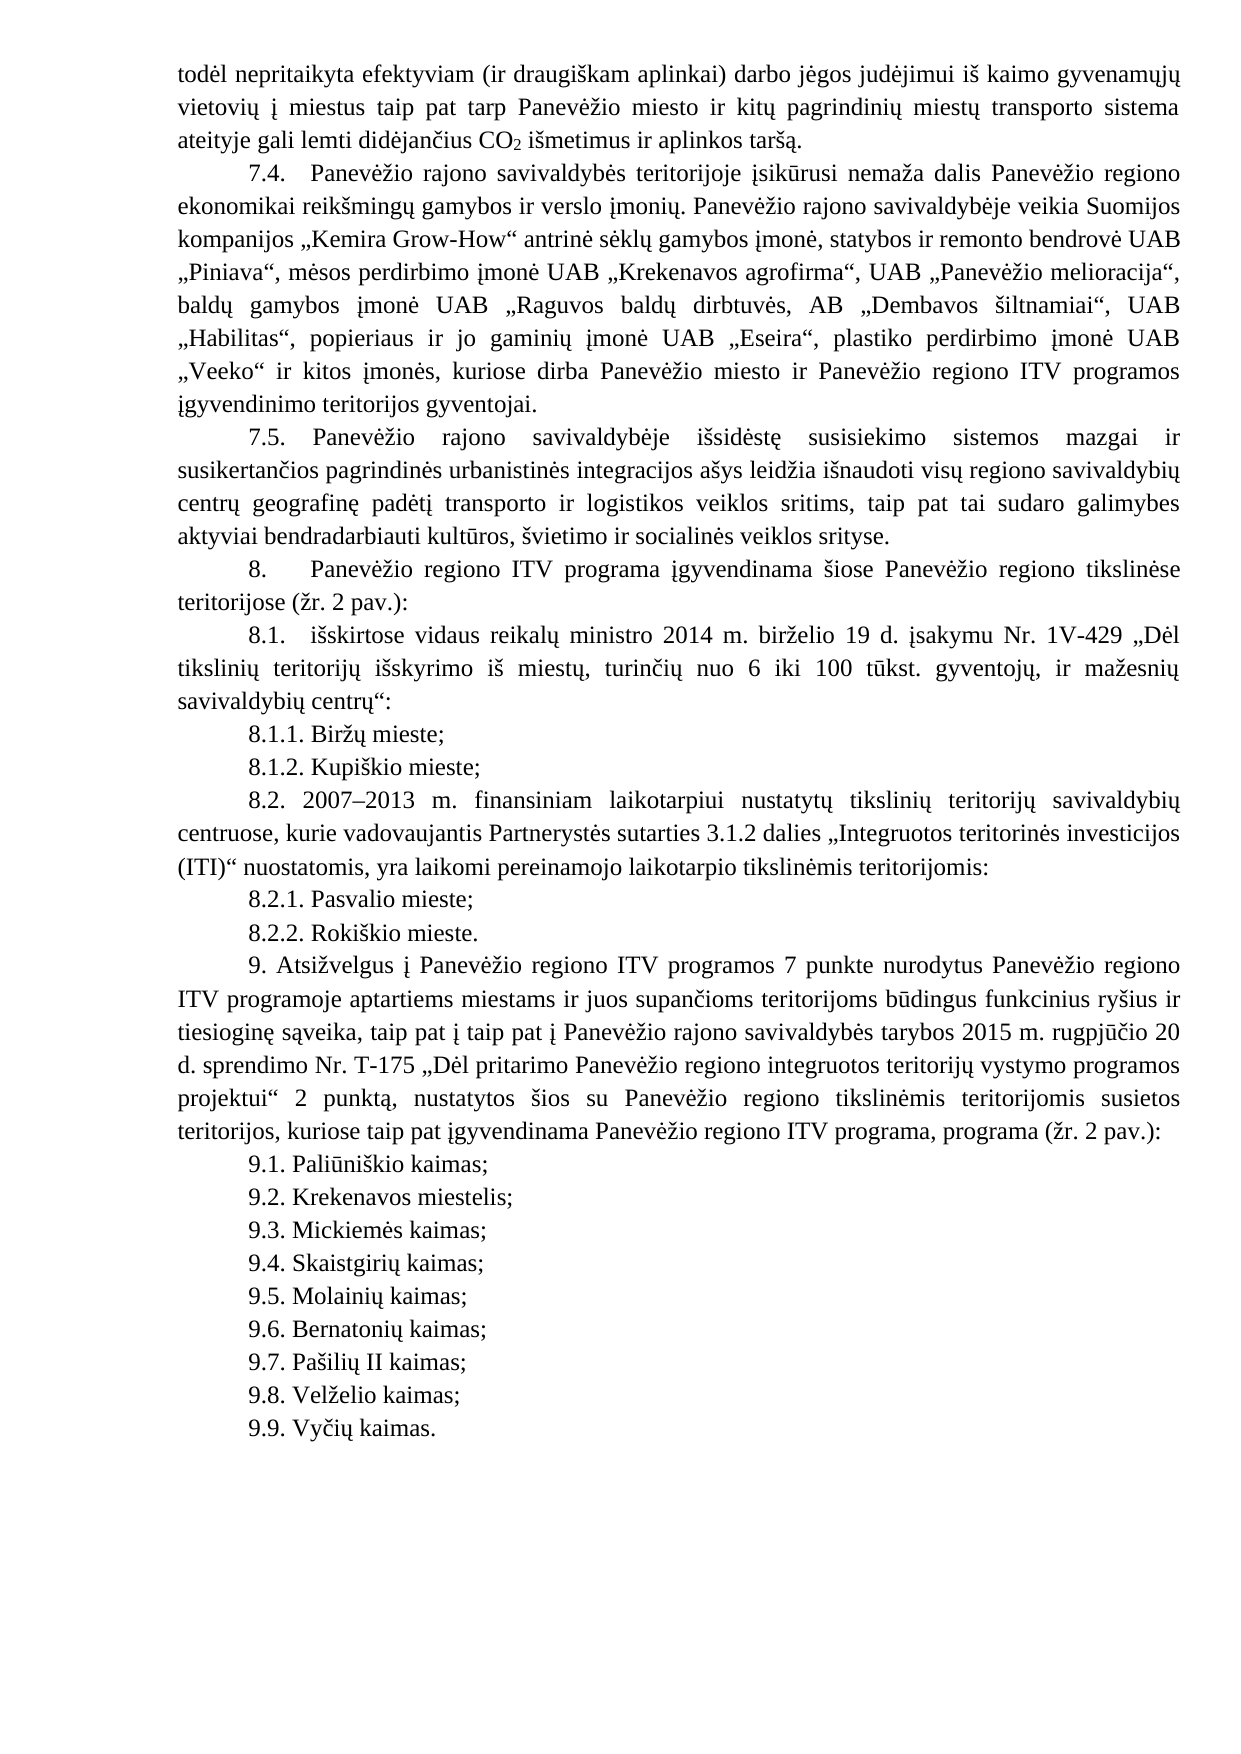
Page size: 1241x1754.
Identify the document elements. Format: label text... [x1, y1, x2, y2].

text 9.8. Velželio kaimas; [177, 1380, 1181, 1409]
text 9. Atsižvelgus į Panevėžio regiono ITV programos 7 punkte nurodytus Panevėžio regiono ITV programoje aptartiems miestams ir juos supančioms teritorijoms būdingus funkcinius ryšius ir tiesioginę sąveika, taip pat į taip pat į Panevėžio rajono savivaldybės tarybos 2015 m. rugpjūčio 20 d. sprendimo Nr. T-175 „Dėl pritarimo Panevėžio regiono integruotos teritorijų vystymo programos projektui“ 2 punktą, nustatytos šios su Panevėžio regiono tikslinėmis teritorijomis susietos teritorijos, kuriose taip pat įgyvendinama Panevėžio regiono ITV programa, programa (žr. 2 pav.): [177, 951, 1181, 1144]
text 8.1.2. Kupiškio mieste; [177, 752, 1181, 781]
text 8.2.2. Rokiškio mieste. [177, 918, 1181, 946]
text 9.1. Paliūniškio kaimas; [177, 1149, 1181, 1177]
text 9.2. Krekenavos miestelis; [177, 1182, 1181, 1211]
text 8. Panevėžio regiono ITV programa įgyvendinama šiose Panevėžio regiono tikslinėse teritorijose (žr. 2 pav.): [177, 554, 1181, 616]
text 7.5. Panevėžio rajono savivaldybėje išsidėstę susisiekimo sistemos mazgai ir susikertančios pagrindinės urbanistinės integracijos ašys leidžia išnaudoti visų regiono savivaldybių centrų geografinę padėtį transporto ir logistikos veiklos sritims, taip pat tai sudaro galimybes aktyviai bendradarbiauti kultūros, švietimo ir socialinės veiklos srityse. [177, 422, 1181, 550]
text 7.4. Panevėžio rajono savivaldybės teritorijoje įsikūrusi nemaža dalis Panevėžio regiono ekonomikai reikšmingų gamybos ir verslo įmonių. Panevėžio rajono savivaldybėje veikia Suomijos kompanijos „Kemira Grow-How“ antrinė sėklų gamybos įmonė, statybos ir remonto bendrovė UAB „Piniava“, mėsos perdirbimo įmonė UAB „Krekenavos agrofirma“, UAB „Panevėžio melioracija“, baldų gamybos įmonė UAB „Raguvos baldų dirbtuvės, AB „Dembavos šiltnamiai“, UAB „Habilitas“, popieriaus ir jo gaminių įmonė UAB „Eseira“, plastiko perdirbimo įmonė UAB „Veeko“ ir kitos įmonės, kuriose dirba Panevėžio miesto ir Panevėžio regiono ITV programos įgyvendinimo teritorijos gyventojai. [177, 158, 1181, 418]
text 8.2.1. Pasvalio mieste; [177, 884, 1181, 913]
text 9.9. Vyčių kaimas. [177, 1413, 1181, 1442]
text 9.7. Pašilių II kaimas; [177, 1347, 1181, 1376]
text 8.1.1. Biržų mieste; [177, 719, 1181, 748]
text 9.4. Skaistgirių kaimas; [177, 1248, 1181, 1277]
text todėl nepritaikyta efektyviam (ir draugiškam aplinkai) darbo jėgos judėjimui iš kaimo gyvenamųjų vietovių į miestus taip pat tarp Panevėžio miesto ir kitų pagrindinių miestų transporto sistema ateityje gali lemti didėjančius CO2 išmetimus ir aplinkos taršą. [177, 59, 1181, 154]
text 9.5. Molainių kaimas; [177, 1281, 1181, 1309]
text 8.1. išskirtose vidaus reikalų ministro 2014 m. birželio 19 d. įsakymu Nr. 1V-429 „Dėl tikslinių teritorijų išskyrimo iš miestų, turinčių nuo 6 iki 100 tūkst. gyventojų, ir mažesnių savivaldybių centrų“: [177, 620, 1181, 715]
text 9.6. Bernatonių kaimas; [177, 1314, 1181, 1343]
text 9.3. Mickiemės kaimas; [177, 1215, 1181, 1243]
text 8.2. 2007–2013 m. finansiniam laikotarpiui nustatytų tikslinių teritorijų savivaldybių centruose, kurie vadovaujantis Partnerystės sutarties 3.1.2 dalies „Integruotos teritorinės investicijos (ITI)“ nuostatomis, yra laikomi pereinamojo laikotarpio tikslinėmis teritorijomis: [177, 786, 1181, 880]
